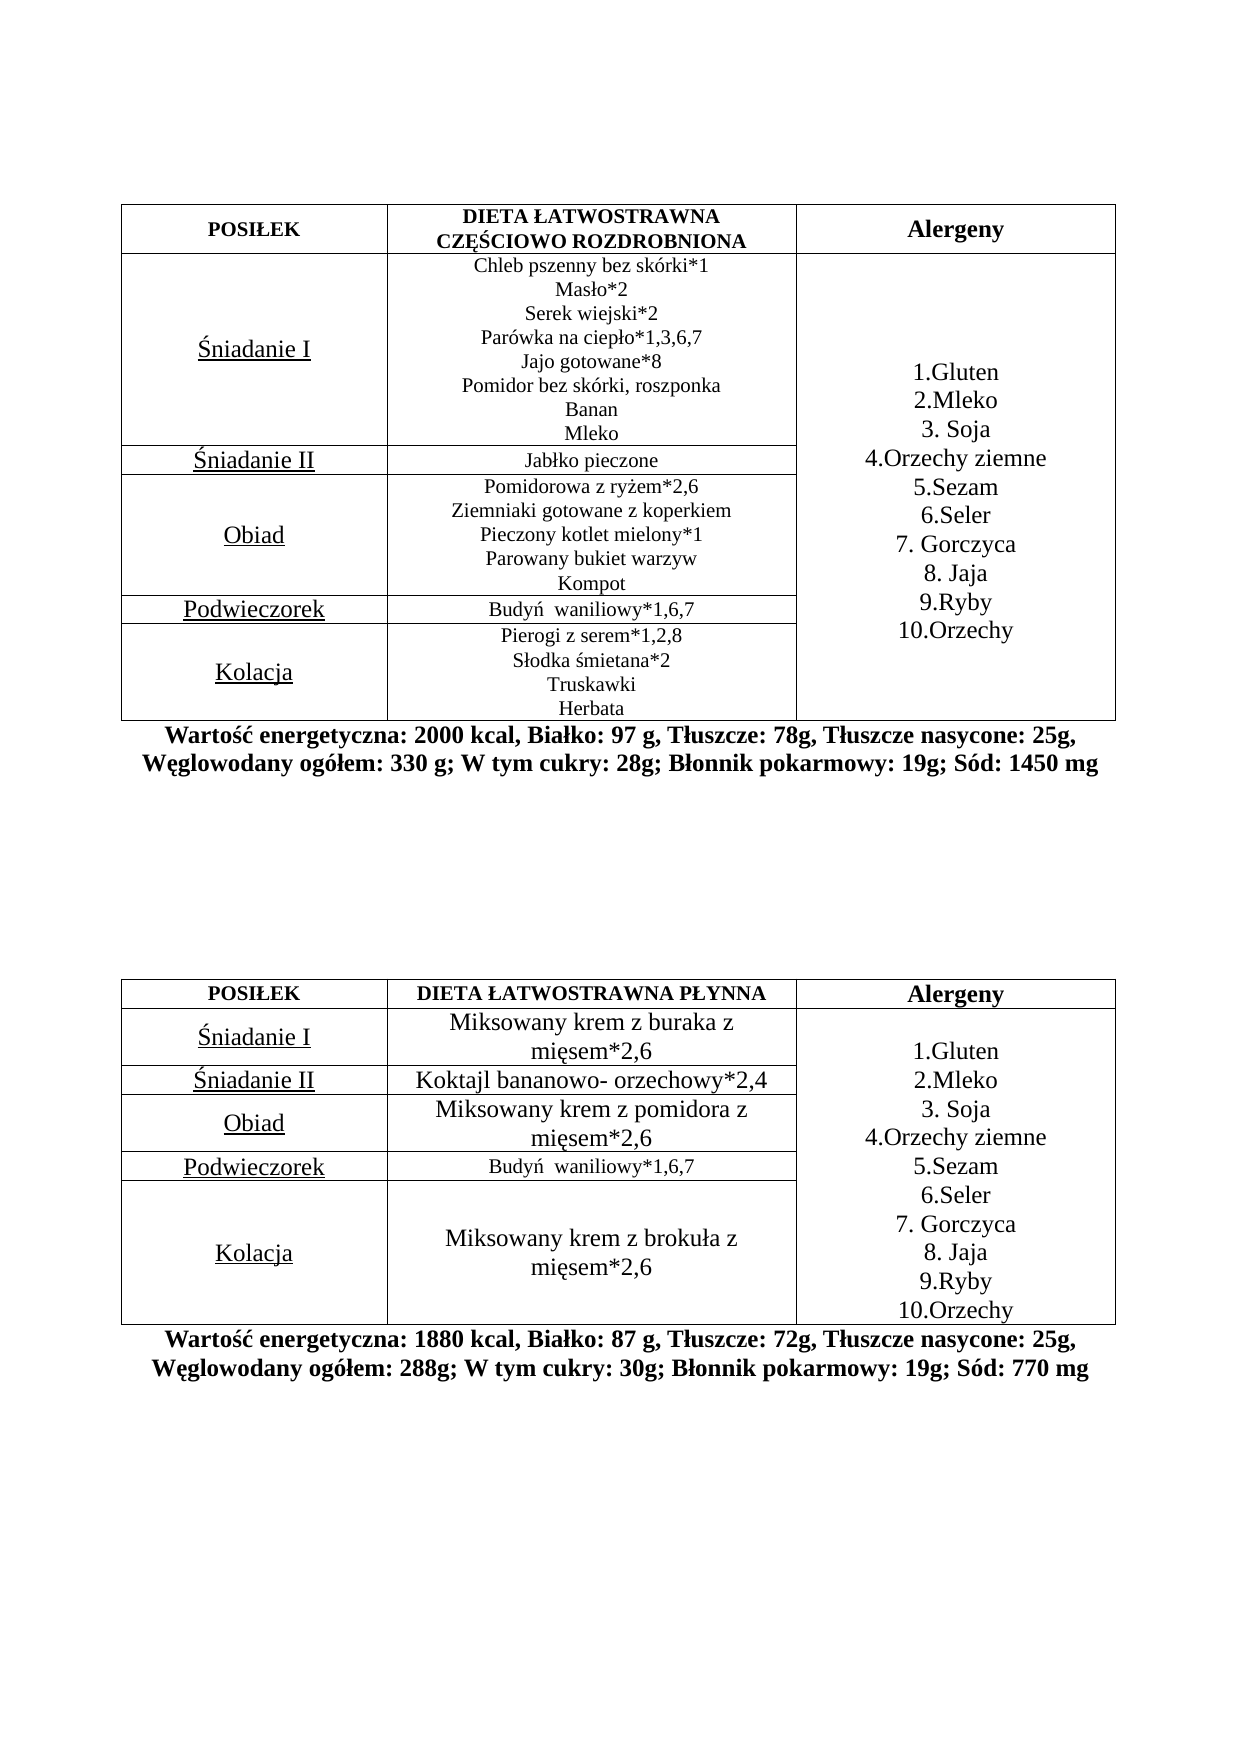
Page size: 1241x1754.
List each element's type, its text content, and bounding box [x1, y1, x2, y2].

table_cell Śniadanie II [122, 1066, 387, 1094]
table_cell Miksowany krem z brokuła z mięsem*2,6 [388, 1181, 796, 1324]
table_cell Śniadanie I [122, 1009, 387, 1065]
table_cell Miksowany krem z pomidora z mięsem*2,6 [388, 1095, 796, 1151]
text Wartość energetyczna: 1880 kcal, Białko: 87 g, Tłuszcze: 72g, Tłuszcze nasycone: 25g, Węglowodany ogółem: 288g; W tym cukry: 30g; Błonnik pokarmowy: 19g; Sód: 770 mg [118, 1324, 1122, 1381]
table_cell Podwieczorek [122, 596, 387, 623]
table_cell Chleb pszenny bez skórki*1 Masło*2 Serek wiejski*2 Parówka na ciepło*1,3,6,7 Jajo gotowane*8 Pomidor bez skórki, roszponka Banan Mleko [388, 254, 796, 445]
table_cell Obiad [122, 1095, 387, 1151]
table_cell Śniadanie II [122, 446, 387, 474]
text Wartość energetyczna: 2000 kcal, Białko: 97 g, Tłuszcze: 78g, Tłuszcze nasycone: 25g, Węglowodany ogółem: 330 g; W tym cukry: 28g; Błonnik pokarmowy: 19g; Sód: 1450 mg [118, 720, 1122, 777]
table_cell Budyń waniliowy*1,6,7 [388, 1152, 796, 1180]
table_cell Kolacja [122, 624, 387, 720]
table_header POSIŁEK [122, 205, 387, 253]
table_header Alergeny [797, 980, 1115, 1007]
table_cell Jabłko pieczone [388, 446, 796, 474]
table_cell Obiad [122, 475, 387, 594]
table_cell Śniadanie I [122, 254, 387, 445]
table_cell Podwieczorek [122, 1152, 387, 1180]
table_header DIETA ŁATWOSTRAWNA PŁYNNA [388, 980, 796, 1007]
table_header Alergeny [797, 205, 1115, 253]
table_header DIETA ŁATWOSTRAWNA CZĘŚCIOWO ROZDROBNIONA [388, 205, 796, 253]
table_cell Miksowany krem z buraka z mięsem*2,6 [388, 1009, 796, 1065]
table_cell 1.Gluten 2.Mleko 3. Soja 4.Orzechy ziemne 5.Sezam 6.Seler 7. Gorczyca 8. Jaja 9.Ryby 10.Orzechy [797, 254, 1115, 720]
table_cell Pomidorowa z ryżem*2,6 Ziemniaki gotowane z koperkiem Pieczony kotlet mielony*1 Parowany bukiet warzyw Kompot [388, 475, 796, 594]
table_header POSIŁEK [122, 980, 387, 1007]
table_cell Budyń waniliowy*1,6,7 [388, 596, 796, 623]
table_cell Kolacja [122, 1181, 387, 1324]
table_cell 1.Gluten 2.Mleko 3. Soja 4.Orzechy ziemne 5.Sezam 6.Seler 7. Gorczyca 8. Jaja 9.Ryby 10.Orzechy [797, 1009, 1115, 1324]
table_cell Pierogi z serem*1,2,8 Słodka śmietana*2 Truskawki Herbata [388, 624, 796, 720]
table_cell Koktajl bananowo- orzechowy*2,4 [388, 1066, 796, 1094]
